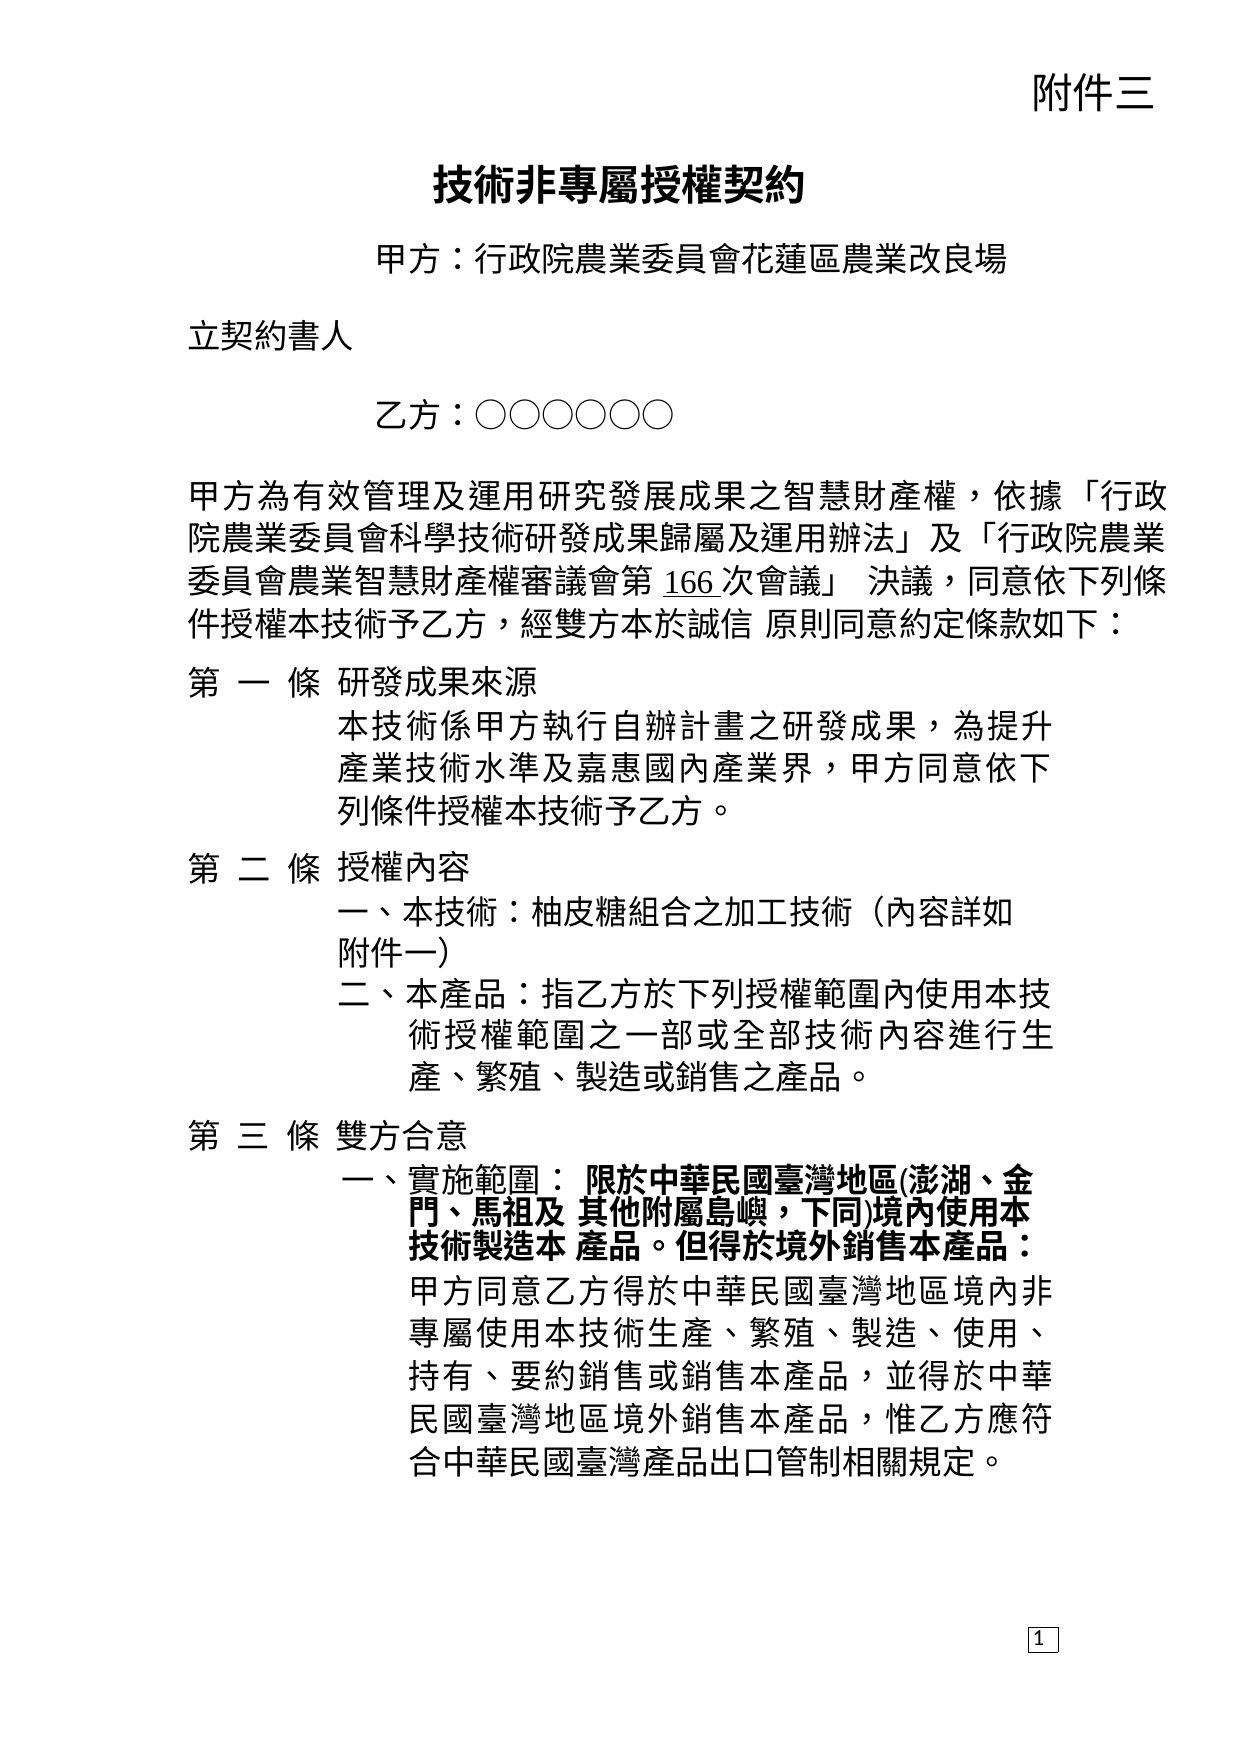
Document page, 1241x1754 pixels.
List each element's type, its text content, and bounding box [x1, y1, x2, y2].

text 乙方：○○○○○○ [187, 391, 1167, 437]
text 術授權範圍之一部或全部技術內容進行生 [408, 1019, 1167, 1055]
text 立契約書人 [187, 313, 1167, 359]
table_cell 第 [182, 843, 229, 1019]
table_header 條 [279, 660, 329, 842]
text 第 三 條 雙方合意 [187, 1114, 1167, 1157]
text 附件三 [171, 69, 1156, 119]
text 技術非專屬授權契約 [432, 156, 1167, 212]
table_cell 二 [229, 843, 279, 1019]
text 產、繁殖、製造或銷售之產品。 [187, 1055, 1167, 1098]
text 一、實施範圍： 限於中華民國臺灣地區(澎湖、金門、馬祖及 其他附屬島嶼，下同)境內使用本技術製造本 產品。但得於境外銷售本產品： [341, 1165, 1054, 1268]
table_header 第 [182, 660, 229, 842]
text 甲方：行政院農業委員會花蓮區農業改良場 [374, 235, 1167, 281]
table_cell 條 [279, 843, 329, 1019]
text 甲方為有效管理及運用研究發展成果之智慧財產權，依據「行政院農業委員會科學技術研發成果歸屬及運用辦法」及「行政院農業委員會農業智慧財產權審議會第 166 次會議」 決議，同意依下列條件授權本技術予乙方，經雙方本於誠信 原則同意約定條款如下： [187, 474, 1167, 645]
table_cell 授權內容 一、本技術：柚皮糖組合之加工技術（內容詳如 附件一） 二、本產品：指乙方於下列授權範圍內使用本技 [329, 843, 1059, 1019]
table_header 研發成果來源 本技術係甲方執行自辦計畫之研發成果，為提升 產業技術水準及嘉惠國內產業界，甲方同意依下 列條件授權本技術予乙方。 [329, 660, 1059, 842]
table_header 一 [229, 660, 279, 842]
text 甲方同意乙方得於中華民國臺灣地區境內非 專屬使用本技術生產、繁殖、製造、使用、 持有、要約銷售或銷售本產品，並得於中華 民國臺灣地區境外銷售本產品，惟乙方應符 合中華民國臺灣產品出口管制相關規定。 [408, 1268, 1054, 1484]
